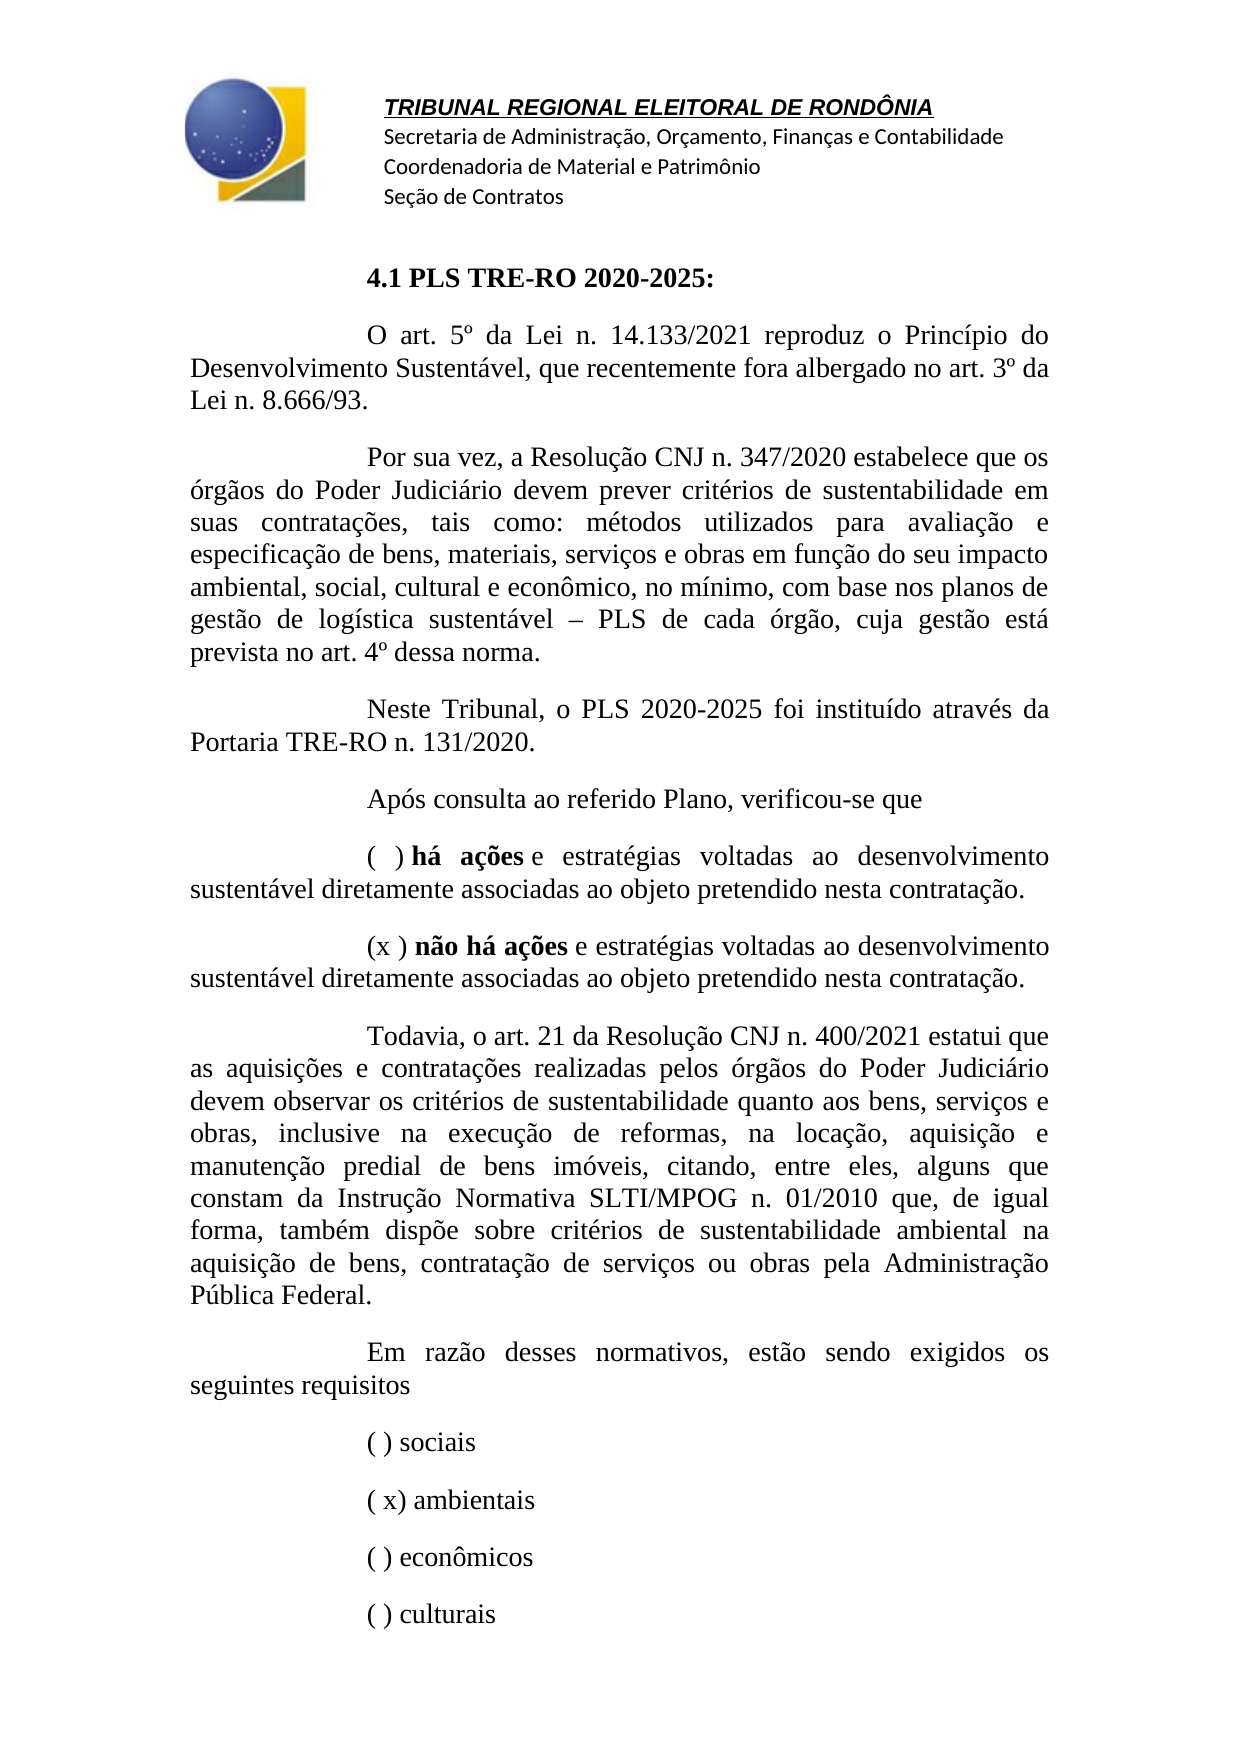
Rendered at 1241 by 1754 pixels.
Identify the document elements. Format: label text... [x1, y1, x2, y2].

text Em razão desses normativos, estão sendo exigidos os seguintes requisitos [190, 1336, 1051, 1400]
text Após consulta ao referido Plano, verificou-se que [190, 782, 1051, 814]
text ( ) sociais [190, 1425, 1051, 1458]
text Por sua vez, a Resolução CNJ n. 347/2020 estabelece que os órgãos do Poder Judiciário devem prever critérios de sustentabilidade em suas contratações, tais como: métodos utilizados para avaliação e especificação de bens, materiais, serviços e obras em função do seu impacto ambiental, social, cultural e econômico, no mínimo, com base nos planos de gestão de logística sustentável – PLS de cada órgão, cuja gestão está prevista no art. 4º dessa norma. [190, 440, 1051, 667]
text ( ) culturais [190, 1597, 1051, 1630]
text ( ) econômicos [190, 1540, 1051, 1572]
text Todavia, o art. 21 da Resolução CNJ n. 400/2021 estatui que as aquisições e contratações realizadas pelos órgãos do Poder Judiciário devem observar os critérios de sustentabilidade quanto aos bens, serviços e obras, inclusive na execução de reformas, na locação, aquisição e manutenção predial de bens imóveis, citando, entre eles, alguns que constam da Instrução Normativa SLTI/MPOG n. 01/2010 que, de igual forma, também dispõe sobre critérios de sustentabilidade ambiental na aquisição de bens, contratação de serviços ou obras pela Administração Pública Federal. [190, 1019, 1051, 1311]
text (x ) não há ações e estratégias voltadas ao desenvolvimento sustentável diretamente associadas ao objeto pretendido nesta contratação. [190, 929, 1051, 994]
text ( ) há ações e estratégias voltadas ao desenvolvimento sustentável diretamente associadas ao objeto pretendido nesta contratação. [190, 839, 1051, 904]
text 4.1 PLS TRE-RO 2020-2025: [190, 261, 1051, 293]
text O art. 5º da Lei n. 14.133/2021 reproduz o Princípio do Desenvolvimento Sustentável, que recentemente fora albergado no art. 3º da Lei n. 8.666/93. [190, 318, 1051, 415]
text Neste Tribunal, o PLS 2020-2025 foi instituído através da Portaria TRE-RO n. 131/2020. [190, 692, 1051, 757]
text ( x) ambientais [190, 1483, 1051, 1515]
